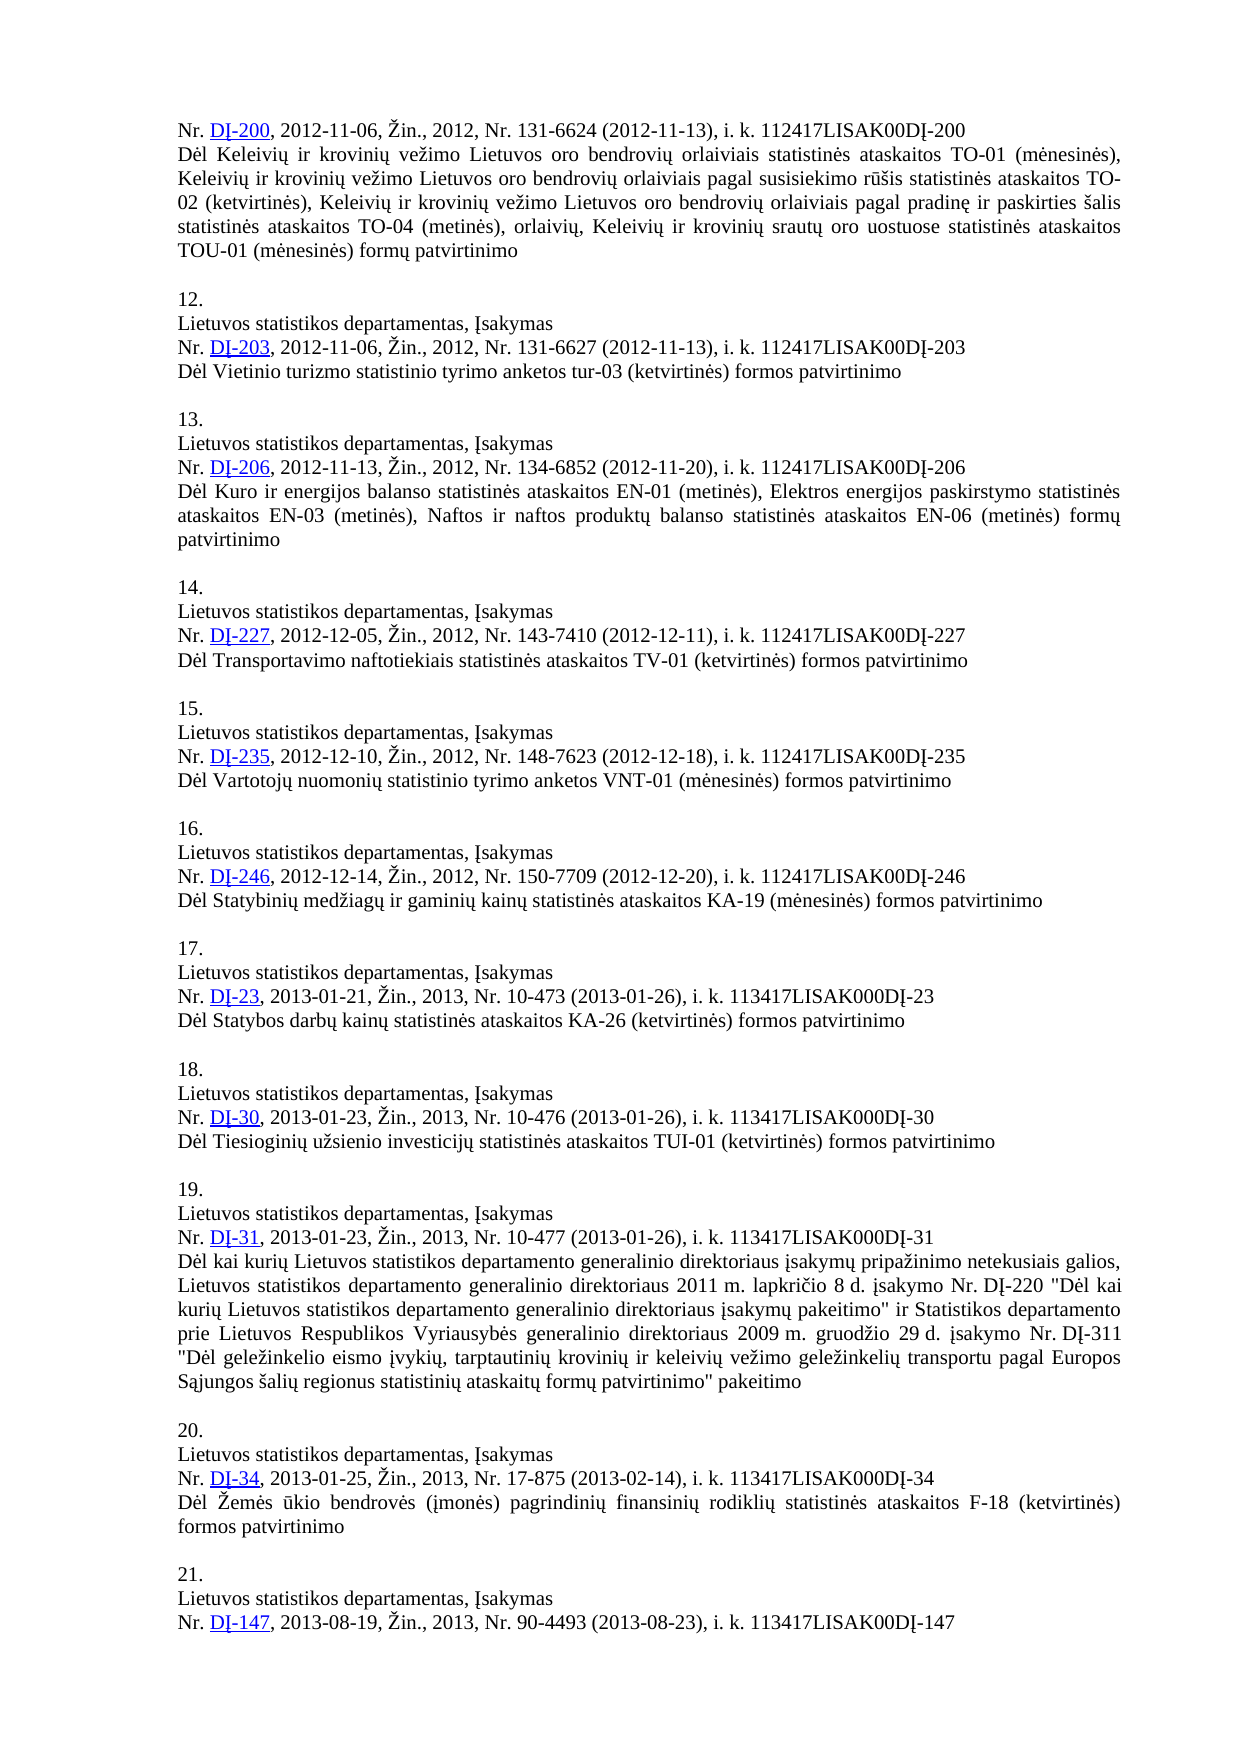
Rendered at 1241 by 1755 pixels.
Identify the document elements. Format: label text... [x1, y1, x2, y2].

text Lietuvos statistikos departamentas, Įsakymas [177, 1586, 1122, 1610]
text 20. [177, 1417, 1122, 1442]
text 21. [177, 1562, 1122, 1586]
text Lietuvos statistikos departamentas, Įsakymas [177, 840, 1122, 864]
text 15. [177, 696, 1122, 720]
text Nr. DĮ-235, 2012-12-10, Žin., 2012, Nr. 148-7623 (2012-12-18), i. k. 112417LISAK00DĮ-235 [177, 744, 1122, 768]
text 16. [177, 816, 1122, 840]
text Dėl Statybinių medžiagų ir gaminių kainų statistinės ataskaitos KA-19 (mėnesinės) formos patvirtinimo [177, 888, 1122, 912]
text Dėl Tiesioginių užsienio investicijų statistinės ataskaitos TUI-01 (ketvirtinės) formos patvirtinimo [177, 1129, 1122, 1153]
text Lietuvos statistikos departamentas, Įsakymas [177, 431, 1122, 455]
text Dėl Transportavimo naftotiekiais statistinės ataskaitos TV-01 (ketvirtinės) formos patvirtinimo [177, 647, 1122, 672]
text Nr. DĮ-23, 2013-01-21, Žin., 2013, Nr. 10-473 (2013-01-26), i. k. 113417LISAK000DĮ-23 [177, 984, 1122, 1008]
text 14. [177, 575, 1122, 599]
text Nr. DĮ-227, 2012-12-05, Žin., 2012, Nr. 143-7410 (2012-12-11), i. k. 112417LISAK00DĮ-227 [177, 623, 1122, 647]
text Nr. DĮ-147, 2013-08-19, Žin., 2013, Nr. 90-4493 (2013-08-23), i. k. 113417LISAK00DĮ-147 [177, 1610, 1122, 1634]
text Nr. DĮ-246, 2012-12-14, Žin., 2012, Nr. 150-7709 (2012-12-20), i. k. 112417LISAK00DĮ-246 [177, 864, 1122, 888]
text Nr. DĮ-206, 2012-11-13, Žin., 2012, Nr. 134-6852 (2012-11-20), i. k. 112417LISAK00DĮ-206 [177, 455, 1122, 479]
text Lietuvos statistikos departamentas, Įsakymas [177, 1081, 1122, 1105]
text Nr. DĮ-203, 2012-11-06, Žin., 2012, Nr. 131-6627 (2012-11-13), i. k. 112417LISAK00DĮ-203 [177, 335, 1122, 359]
text 13. [177, 407, 1122, 431]
text Lietuvos statistikos departamentas, Įsakymas [177, 1201, 1122, 1225]
text Dėl Vietinio turizmo statistinio tyrimo anketos tur-03 (ketvirtinės) formos patvirtinimo [177, 359, 1122, 383]
text Dėl kai kurių Lietuvos statistikos departamento generalinio direktoriaus įsakymų pripažinimo netekusiais galios, Lietuvos statistikos departamento generalinio direktoriaus 2011 m. lapkričio 8 d. įsakymo Nr. DĮ-220 "Dėl kai kurių Lietuvos statistikos departamento generalinio direktoriaus įsakymų pakeitimo" ir Statistikos departamento prie Lietuvos Respublikos Vyriausybės generalinio direktoriaus 2009 m. gruodžio 29 d. įsakymo Nr. DĮ-311 "Dėl geležinkelio eismo įvykių, tarptautinių krovinių ir keleivių vežimo geležinkelių transportu pagal Europos Sąjungos šalių regionus statistinių ataskaitų formų patvirtinimo" pakeitimo [177, 1249, 1122, 1393]
text Nr. DĮ-34, 2013-01-25, Žin., 2013, Nr. 17-875 (2013-02-14), i. k. 113417LISAK000DĮ-34 [177, 1466, 1122, 1490]
text Dėl Kuro ir energijos balanso statistinės ataskaitos EN-01 (metinės), Elektros energijos paskirstymo statistinės ataskaitos EN-03 (metinės), Naftos ir naftos produktų balanso statistinės ataskaitos EN-06 (metinės) formų patvirtinimo [177, 479, 1122, 551]
text Dėl Vartotojų nuomonių statistinio tyrimo anketos VNT-01 (mėnesinės) formos patvirtinimo [177, 768, 1122, 792]
text Nr. DĮ-30, 2013-01-23, Žin., 2013, Nr. 10-476 (2013-01-26), i. k. 113417LISAK000DĮ-30 [177, 1105, 1122, 1129]
text Dėl Keleivių ir krovinių vežimo Lietuvos oro bendrovių orlaiviais statistinės ataskaitos TO-01 (mėnesinės), Keleivių ir krovinių vežimo Lietuvos oro bendrovių orlaiviais pagal susisiekimo rūšis statistinės ataskaitos TO-02 (ketvirtinės), Keleivių ir krovinių vežimo Lietuvos oro bendrovių orlaiviais pagal pradinę ir paskirties šalis statistinės ataskaitos TO-04 (metinės), orlaivių, Keleivių ir krovinių srautų oro uostuose statistinės ataskaitos TOU-01 (mėnesinės) formų patvirtinimo [177, 142, 1122, 262]
text Lietuvos statistikos departamentas, Įsakymas [177, 599, 1122, 623]
text Dėl Žemės ūkio bendrovės (įmonės) pagrindinių finansinių rodiklių statistinės ataskaitos F-18 (ketvirtinės) formos patvirtinimo [177, 1490, 1122, 1538]
text Lietuvos statistikos departamentas, Įsakymas [177, 960, 1122, 984]
text Dėl Statybos darbų kainų statistinės ataskaitos KA-26 (ketvirtinės) formos patvirtinimo [177, 1008, 1122, 1032]
text Lietuvos statistikos departamentas, Įsakymas [177, 1442, 1122, 1466]
text Lietuvos statistikos departamentas, Įsakymas [177, 720, 1122, 744]
text 12. [177, 287, 1122, 311]
text Nr. DĮ-200, 2012-11-06, Žin., 2012, Nr. 131-6624 (2012-11-13), i. k. 112417LISAK00DĮ-200 [177, 118, 1122, 142]
text 18. [177, 1057, 1122, 1081]
text 17. [177, 936, 1122, 960]
text Lietuvos statistikos departamentas, Įsakymas [177, 311, 1122, 335]
text 19. [177, 1177, 1122, 1201]
text Nr. DĮ-31, 2013-01-23, Žin., 2013, Nr. 10-477 (2013-01-26), i. k. 113417LISAK000DĮ-31 [177, 1225, 1122, 1249]
